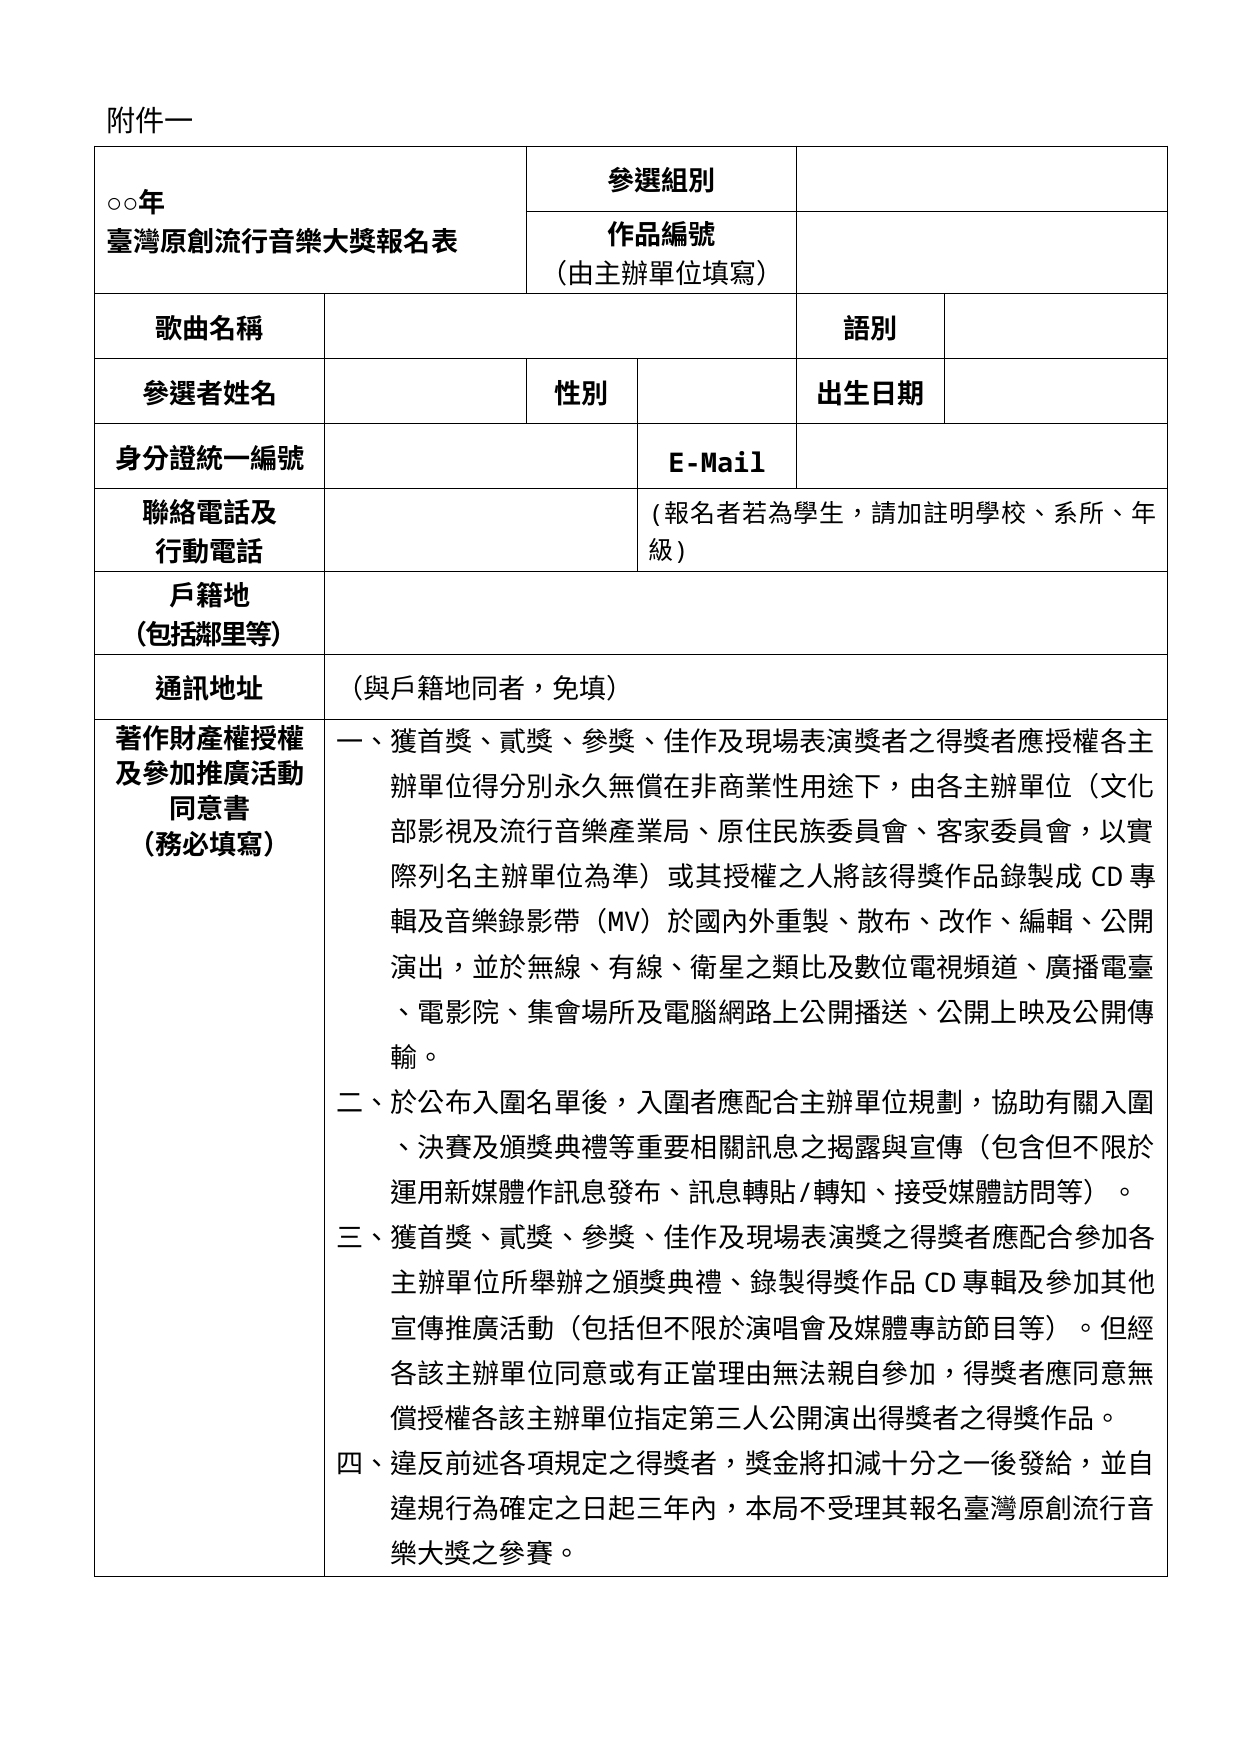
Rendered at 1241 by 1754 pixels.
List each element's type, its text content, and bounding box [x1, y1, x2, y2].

table_cell [797, 212, 1167, 293]
table_cell 身分證統一編號 [95, 424, 324, 488]
table_cell 著作財產權授權及參加推廣活動同意書 （務必填寫） [95, 720, 324, 1576]
table_header [797, 147, 1167, 211]
table_cell 戶籍地 （包括鄰里等） [95, 572, 324, 654]
table_cell [945, 359, 1167, 423]
table_cell (報名者若為學生，請加註明學校、系所、年級) [638, 489, 1167, 571]
table_cell （與戶籍地同者，免填） [325, 655, 1167, 719]
table_cell [325, 294, 796, 358]
table_cell 性別 [527, 359, 637, 423]
table_cell 語別 [797, 294, 944, 358]
table_cell 通訊地址 [95, 655, 324, 719]
table_cell E-Mail [638, 424, 796, 488]
table_header 參選組別 [527, 147, 796, 211]
table_cell 出生日期 [797, 359, 944, 423]
table_cell 參選者姓名 [95, 359, 324, 423]
table_cell 歌曲名稱 [95, 294, 324, 358]
table_header ○○年 臺灣原創流行音樂大獎報名表 [95, 147, 526, 293]
table_cell 一、獲首獎、貳獎、參獎、佳作及現場表演獎者之得獎者應授權各主辦單位得分別永久無償在非商業性用途下，由各主辦單位（文化部影視及流行音樂產業局、原住民族委員會、客家委員會，以實際列名主辦單位為準）或其授權之人將該得獎作品錄製成CD專輯及音樂錄影帶（MV）於國內外重製、散布、改作、編輯、公開演出，並於無線、有線、衛星之類比及數位電視頻道、廣播電臺、電影院、集會場所及電腦網路上公開播送、公開上映及公開傳輸。 二、於公布入圍名單後，入圍者應配合主辦單位規劃，協助有關入圍、決賽及頒獎典禮等重要相關訊息之揭露與宣傳（包含但不限於運用新媒體作訊息發布、訊息轉貼/轉知、接受媒體訪問等）。 三、獲首獎、貳獎、參獎、佳作及現場表演獎之得獎者應配合參加各主辦單位所舉辦之頒獎典禮、錄製得獎作品CD專輯及參加其他宣傳推廣活動（包括但不限於演唱會及媒體專訪節目等）。但經各該主辦單位同意或有正當理由無法親自參加，得獎者應同意無償授權各該主辦單位指定第三人公開演出得獎者之得獎作品。 四、違反前述各項規定之得獎者，獎金將扣減十分之一後發給，並自違規行為確定之日起三年內，本局不受理其報名臺灣原創流行音樂大獎之參賽。 [325, 720, 1167, 1576]
table_cell 聯絡電話及 行動電話 [95, 489, 324, 571]
table_cell [325, 489, 637, 571]
table_cell [325, 359, 526, 423]
table_cell [325, 572, 1167, 654]
table_cell [797, 424, 1167, 488]
table_cell [945, 294, 1167, 358]
table_cell [325, 424, 637, 488]
table_cell 作品編號 （由主辦單位填寫） [527, 212, 796, 293]
text 附件一 [106, 77, 1134, 139]
table_cell [638, 359, 796, 423]
